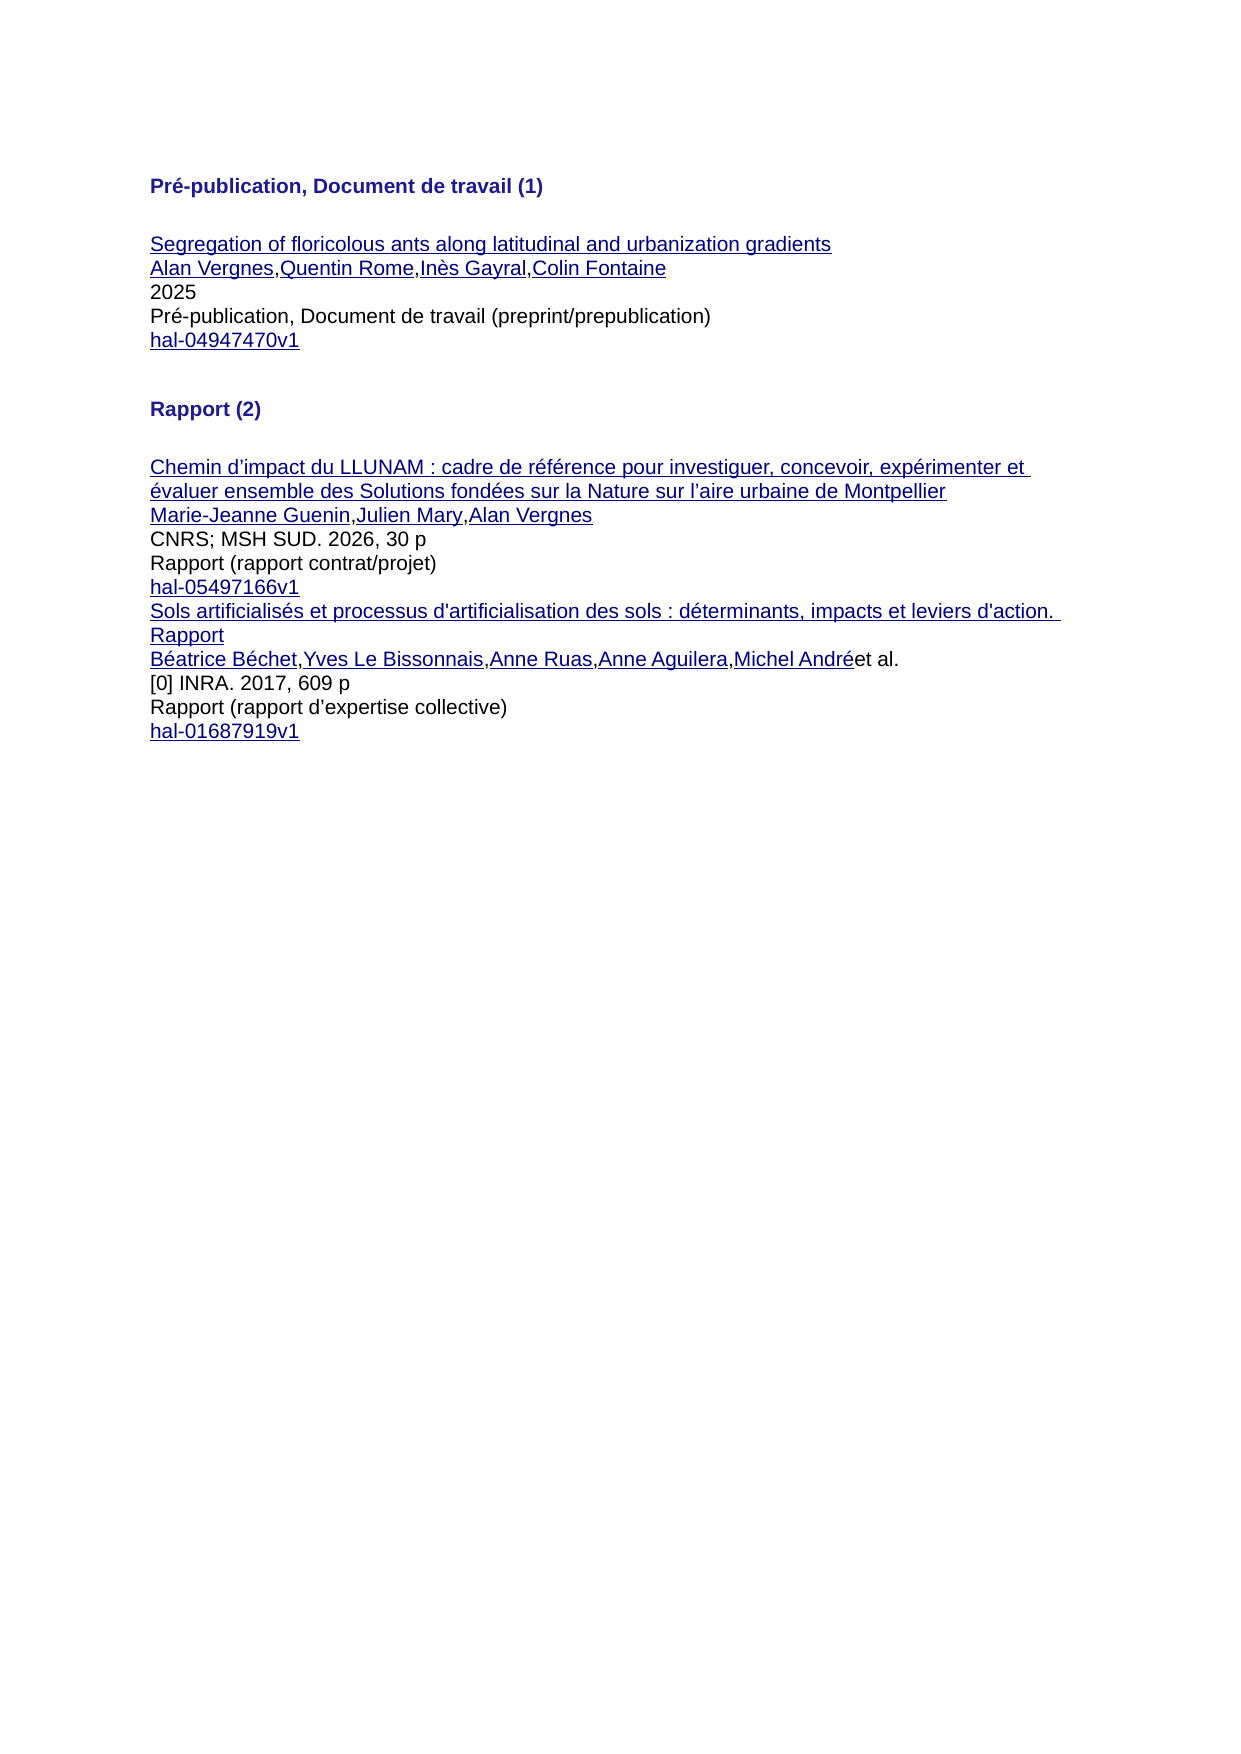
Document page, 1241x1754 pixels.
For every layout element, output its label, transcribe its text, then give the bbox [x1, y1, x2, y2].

subtitle Pré-publication, Document de travail (1) [150, 174, 1090, 198]
table_header Chemin d’impact du LLUNAM : cadre de référence pour investiguer, concevoir, expérimenter et évaluer ensemble des Solutions fondées sur la Nature sur l’aire urbaine de Montpellier Marie-Jeanne Guenin,Julien Mary,Alan Vergnes CNRS; MSH SUD. 2026, 30 p Rapport (rapport contrat/projet) hal-05497166v1 [150, 455, 1090, 599]
table_header Segregation of floricolous ants along latitudinal and urbanization gradients Alan Vergnes,Quentin Rome,Inès Gayral,Colin Fontaine 2025 Pré-publication, Document de travail (preprint/prepublication) hal-04947470v1 [150, 232, 1090, 352]
subtitle Rapport (2) [150, 397, 1090, 421]
table_cell Sols artificialisés et processus d'artificialisation des sols : déterminants, impacts et leviers d'action. Rapport Béatrice Béchet,Yves Le Bissonnais,Anne Ruas,Anne Aguilera,Michel Andréet al. [0] INRA. 2017, 609 p Rapport (rapport d’expertise collective) hal-01687919v1 [150, 599, 1090, 743]
